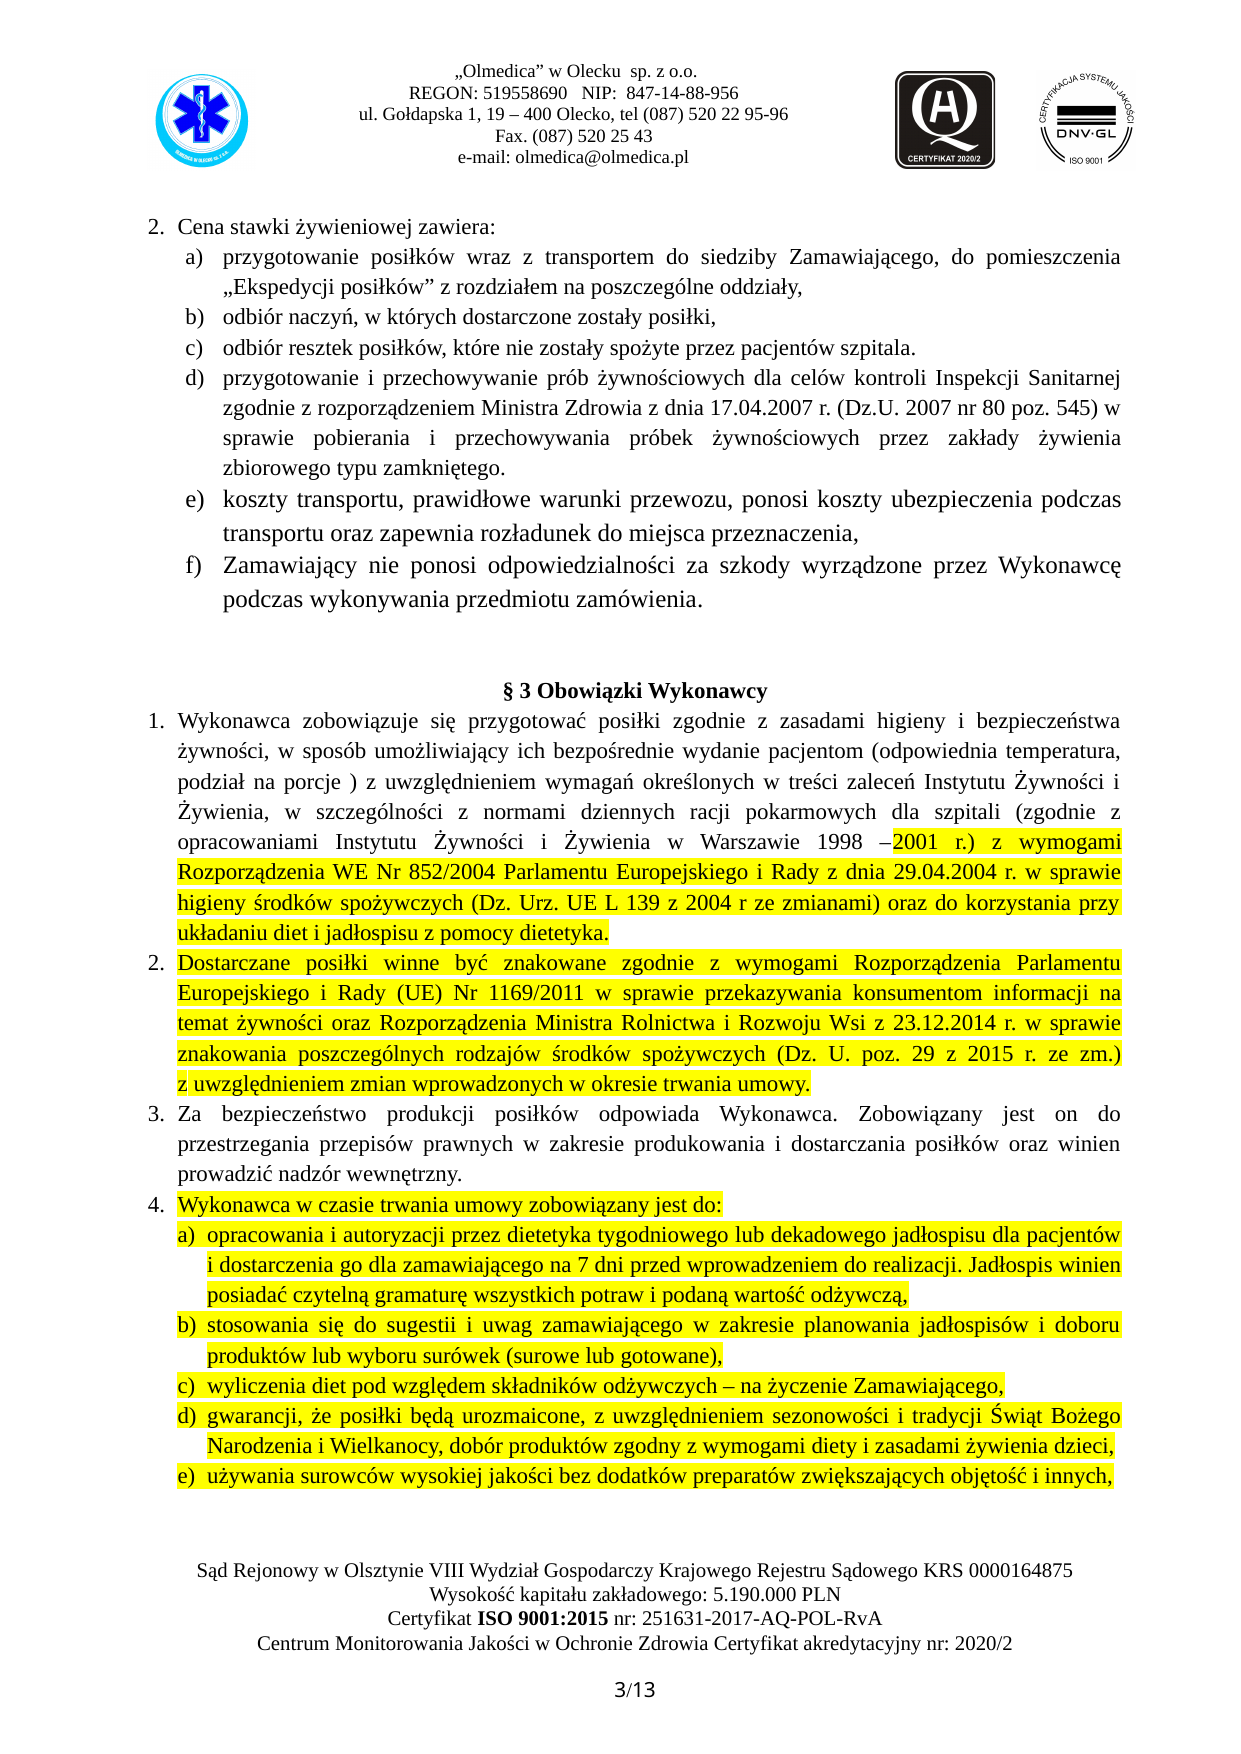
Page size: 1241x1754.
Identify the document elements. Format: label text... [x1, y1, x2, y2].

list Cena stawki żywieniowej zawiera: [148, 213, 1122, 239]
list przygotowanie i przechowywanie prób żywnościowych dla celów kontroli Inspekcji Sanitarnej zgodnie z rozporządzeniem Ministra Zdrowia z dnia 17.04.2007 r. (Dz.U. 2007 nr 80 poz. 545) w sprawie pobierania i przechowywania próbek żywnościowych przez zakłady żywienia zbiorowego typu zamkniętego. [185, 364, 1122, 481]
text a) opracowania i autoryzacji przez dietetyka tygodniowego lub dekadowego jadłospisu dla pacjentów i dostarczenia go dla zamawiającego na 7 dni przed wprowadzeniem do realizacji. Jadłospis winien posiadać czytelną gramaturę wszystkich potraw i podaną wartość odżywczą, [177, 1221, 1122, 1308]
list Za bezpieczeństwo produkcji posiłków odpowiada Wykonawca. Zobowiązany jest on do przestrzegania przepisów prawnych w zakresie produkowania i dostarczania posiłków oraz winien prowadzić nadzór wewnętrzny. [148, 1100, 1122, 1187]
text e) używania surowców wysokiej jakości bez dodatków preparatów zwiększających objętość i innych, [177, 1462, 1122, 1489]
text d) gwarancji, że posiłki będą urozmaicone, z uwzględnieniem sezonowości i tradycji Świąt Bożego Narodzenia i Wielkanocy, dobór produktów zgodny z wymogami diety i zasadami żywienia dzieci, [177, 1402, 1122, 1459]
list przygotowanie posiłków wraz z transportem do siedziby Zamawiającego, do pomieszczenia „Ekspedycji posiłków” z rozdziałem na poszczególne oddziały, [185, 243, 1122, 299]
text b) stosowania się do sugestii i uwag zamawiającego w zakresie planowania jadłospisów i doboru produktów lub wyboru surówek (surowe lub gotowane), [177, 1311, 1122, 1368]
list Wykonawca zobowiązuje się przygotować posiłki zgodnie z zasadami higieny i bezpieczeństwa żywności, w sposób umożliwiający ich bezpośrednie wydanie pacjentom (odpowiednia temperatura, podział na porcje ) z uwzględnieniem wymagań określonych w treści zaleceń Instytutu Żywności i Żywienia, w szczególności z normami dziennych racji pokarmowych dla szpitali (zgodnie z opracowaniami Instytutu Żywności i Żywienia w Warszawie 1998 –2001 r.) z wymogami Rozporządzenia WE Nr 852/2004 Parlamentu Europejskiego i Rady z dnia 29.04.2004 r. w sprawie higieny środków spożywczych (Dz. Urz. UE L 139 z 2004 r ze zmianami) oraz do korzystania przy układaniu diet i jadłospisu z pomocy dietetyka. [148, 707, 1122, 945]
text c) wyliczenia diet pod względem składników odżywczych – na życzenie Zamawiającego, [177, 1372, 1122, 1398]
list Dostarczane posiłki winne być znakowane zgodnie z wymogami Rozporządzenia Parlamentu Europejskiego i Rady (UE) Nr 1169/2011 w sprawie przekazywania konsumentom informacji na temat żywności oraz Rozporządzenia Ministra Rolnictwa i Rozwoju Wsi z 23.12.2014 r. w sprawie znakowania poszczególnych rodzajów środków spożywczych (Dz. U. poz. 29 z 2015 r. ze zm.) z uwzględnieniem zmian wprowadzonych w okresie trwania umowy. [148, 949, 1122, 1096]
list Wykonawca w czasie trwania umowy zobowiązany jest do: [148, 1191, 1122, 1217]
list odbiór resztek posiłków, które nie zostały spożyte przez pacjentów szpitala. [185, 333, 1122, 360]
text § 3 Obowiązki Wykonawcy [148, 677, 1122, 703]
list koszty transportu, prawidłowe warunki przewozu, ponosi koszty ubezpieczenia podczas transportu oraz zapewnia rozładunek do miejsca przeznaczenia, [185, 484, 1122, 546]
list Zamawiający nie ponosi odpowiedzialności za szkody wyrządzone przez Wykonawcę podczas wykonywania przedmiotu zamówienia. [185, 551, 1122, 612]
list odbiór naczyń, w których dostarczone zostały posiłki, [185, 303, 1122, 330]
